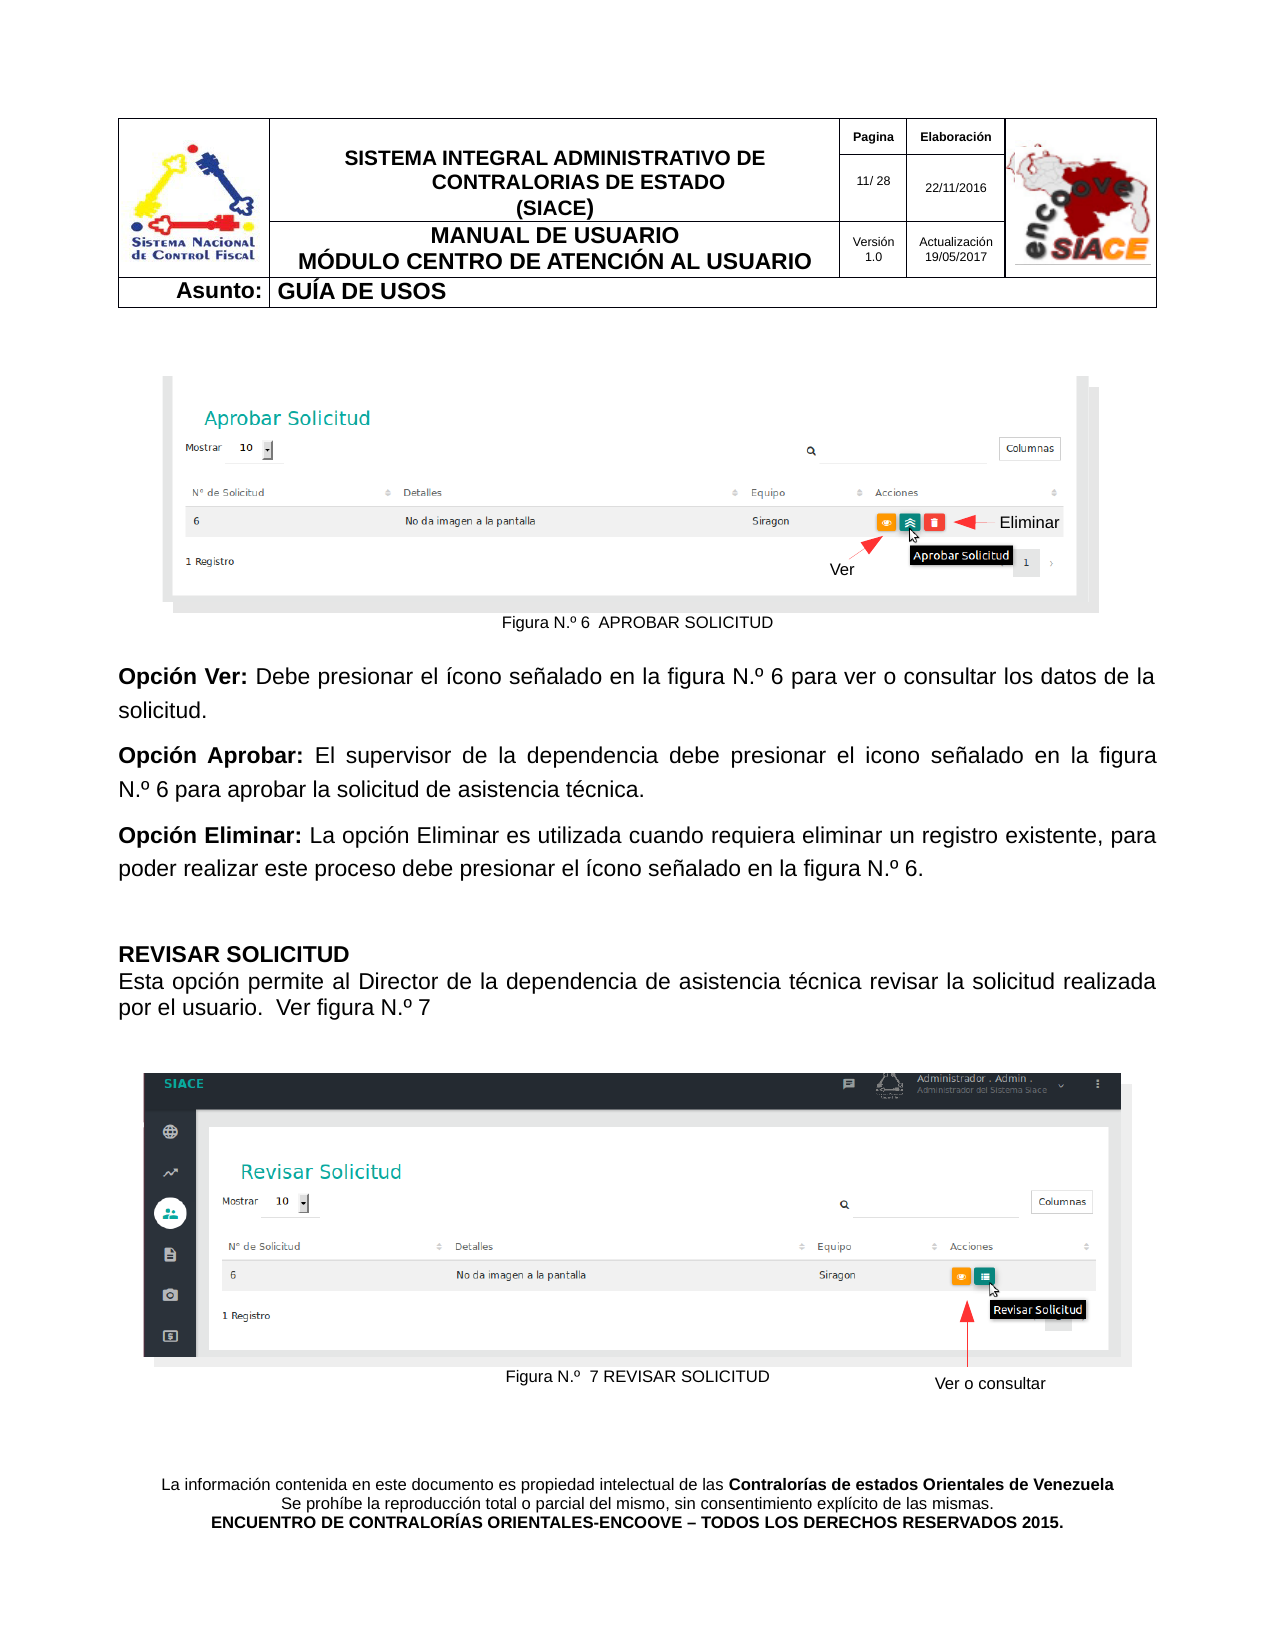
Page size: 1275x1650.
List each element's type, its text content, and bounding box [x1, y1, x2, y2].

text Opción Eliminar: La opción Eliminar es utilizada cuando requiera eliminar un registro existente, para poder realizar este proceso debe presionar el ícono señalado en la figura N.º 6. [118, 816, 1157, 883]
text Figura N.º 6 APROBAR SOLICITUD [118, 364, 1157, 632]
picture [1006, 140, 1151, 266]
text Opción Aprobar: El supervisor de la dependencia debe presionar el icono señalado en la figura N.º 6 para aprobar la solicitud de asistencia técnica. [118, 737, 1157, 804]
picture [162, 376, 1089, 602]
text Figura N.º 7 REVISAR SOLICITUD [118, 1073, 1157, 1386]
text REVISAR SOLICITUD [118, 941, 1157, 968]
picture [143, 1073, 1121, 1357]
picture [121, 140, 267, 266]
text Opción Ver: Debe presionar el ícono señalado en la figura N.º 6 para ver o consultar los datos de la solicitud. [118, 658, 1157, 725]
text Esta opción permite al Director de la dependencia de asistencia técnica revisar la solicitud realizada por el usuario. Ver figura N.º 7 [118, 968, 1157, 1021]
